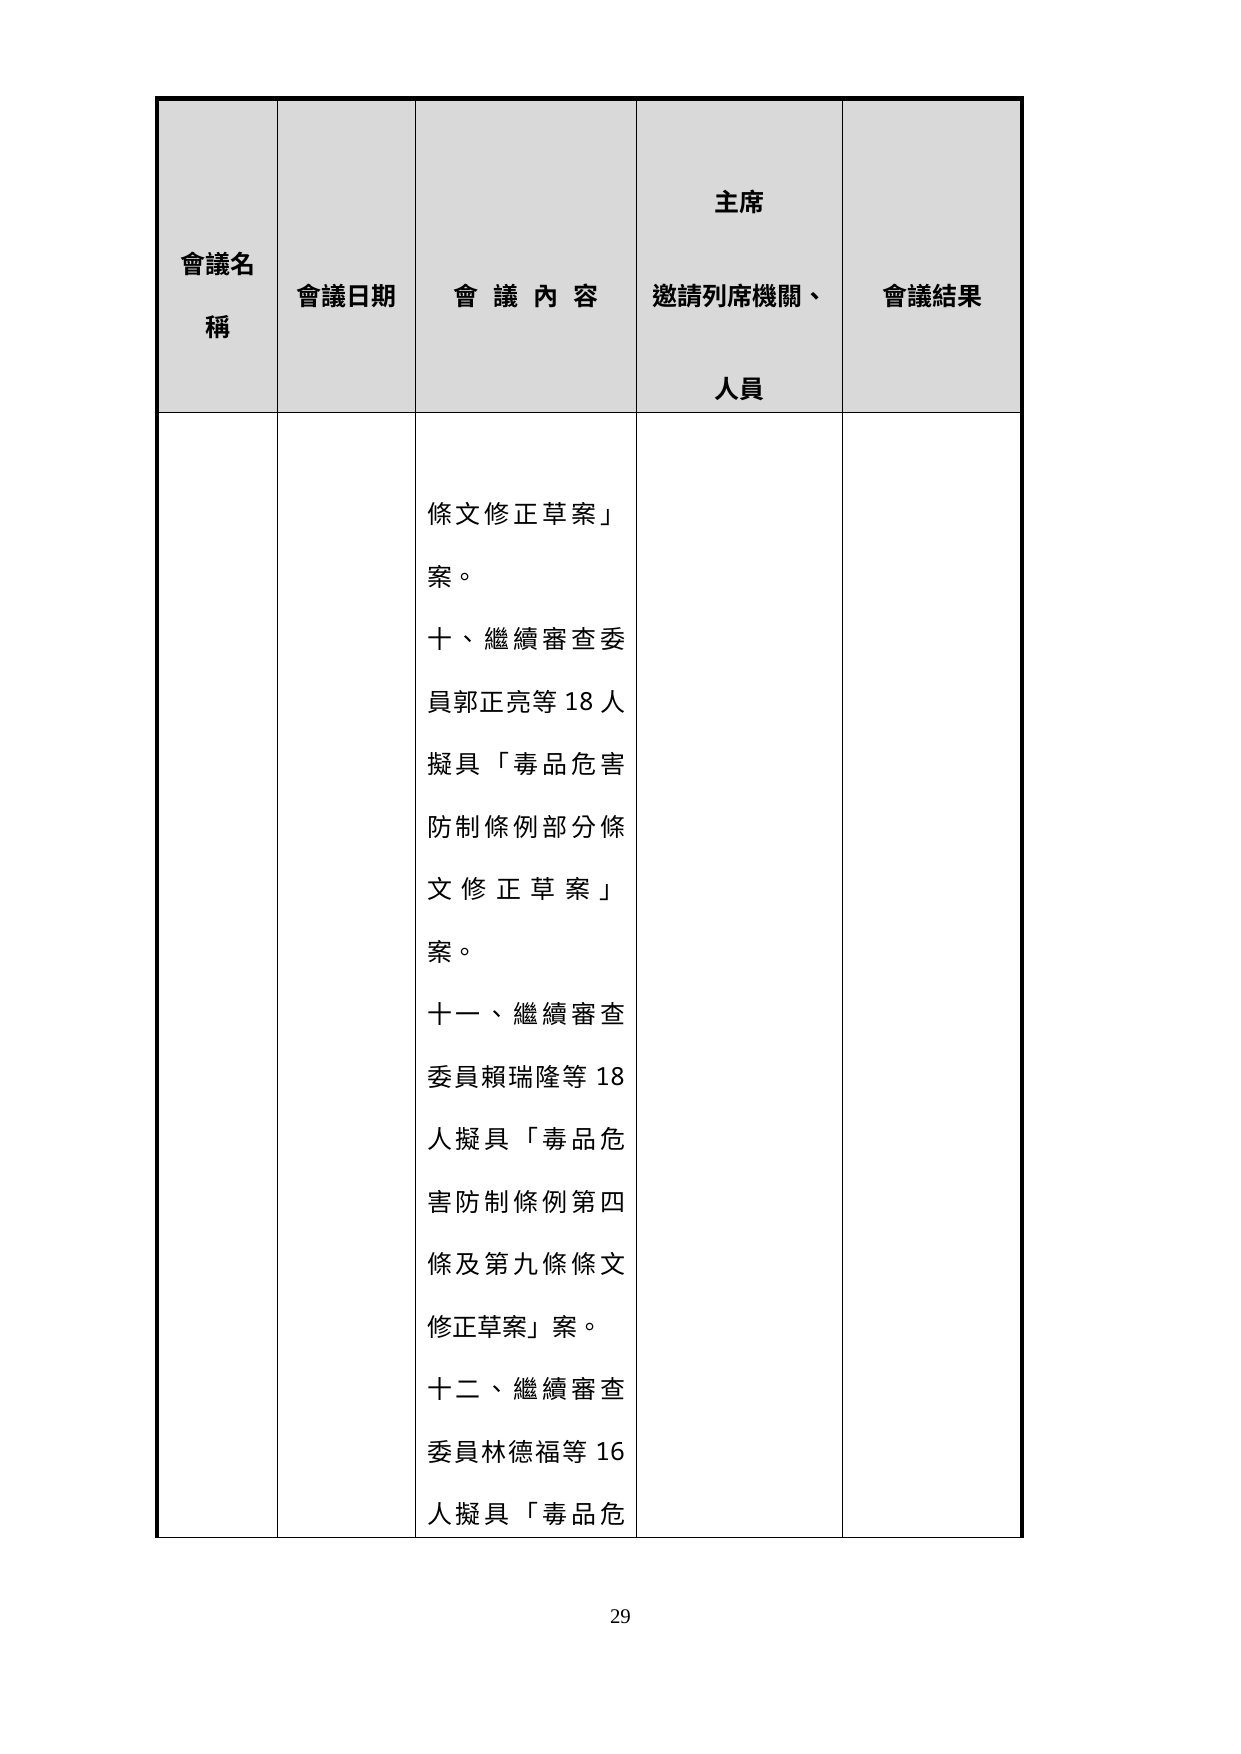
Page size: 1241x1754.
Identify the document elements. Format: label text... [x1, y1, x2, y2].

table_header 會議內容 [416, 101, 636, 412]
table_cell [278, 413, 415, 1537]
table_cell [159, 413, 277, 1537]
table_header 會議日期 [278, 101, 415, 412]
table_header 會議名稱 [159, 101, 277, 412]
table_header 會議結果 [843, 101, 1020, 412]
table_cell [637, 413, 842, 1537]
table_cell 條文修正草案」案。 十、繼續審查委員郭正亮等18人擬具「毒品危害防制條例部分條文修正草案」案。 十一、繼續審查委員賴瑞隆等18人擬具「毒品危害防制條例第四條及第九條條文修正草案」案。 十二、繼續審查委員林德福等16人擬具「毒品危 [416, 413, 636, 1537]
table_header 主席 邀請列席機關、 人員 [637, 101, 842, 412]
table_cell [843, 413, 1020, 1537]
